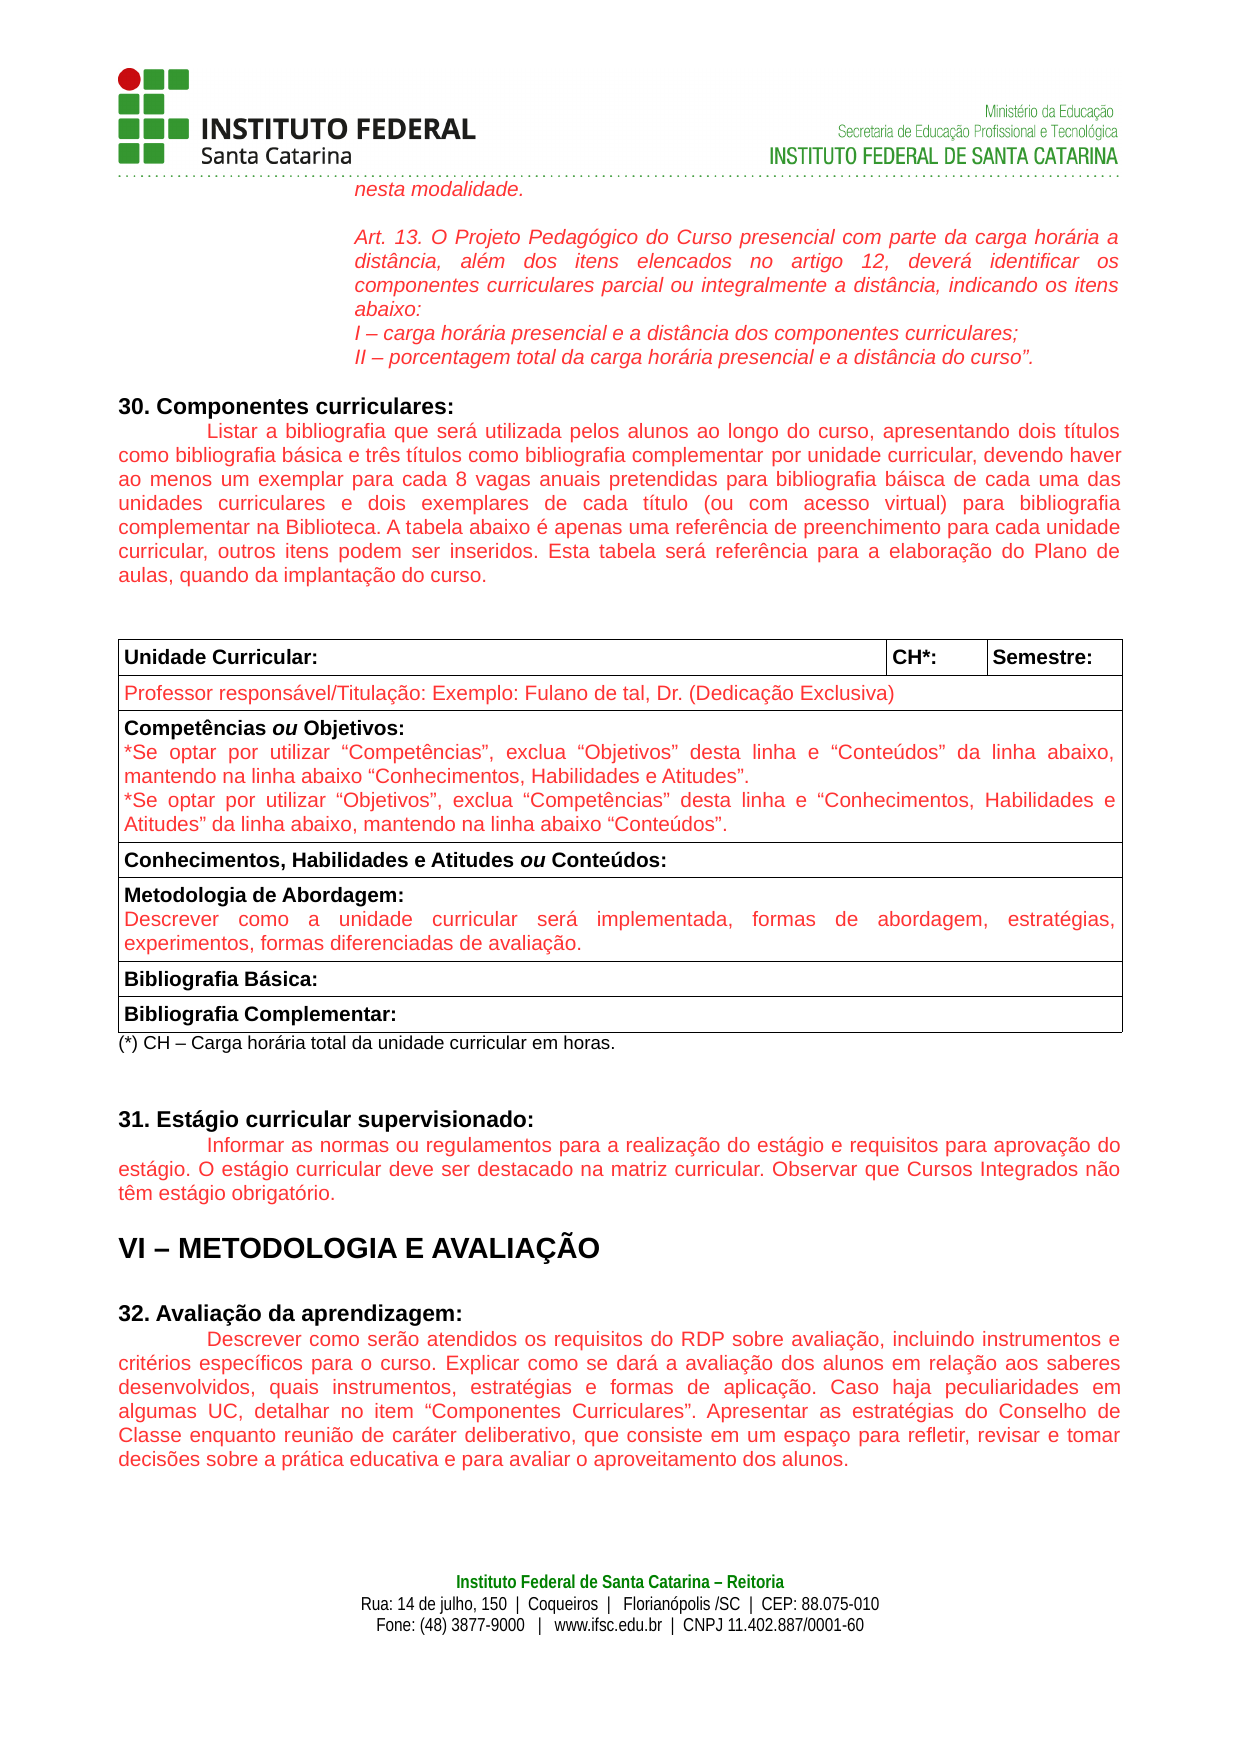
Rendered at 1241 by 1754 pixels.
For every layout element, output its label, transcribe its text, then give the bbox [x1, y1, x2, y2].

text Listar a bibliografia que será utilizada pelos alunos ao longo do curso, apresentando dois títulos como bibliografia básica e três títulos como bibliografia complementar por unidade curricular, devendo haver ao menos um exemplar para cada 8 vagas anuais pretendidas para bibliografia báisca de cada uma das unidades curriculares e dois exemplares de cada título (ou com acesso virtual) para bibliografia complementar na Biblioteca. A tabela abaixo é apenas uma referência de preenchimento para cada unidade curricular, outros itens podem ser inseridos. Esta tabela será referência para a elaboração do Plano de aulas, quando da implantação do curso. [118, 419, 1122, 587]
text II – porcentagem total da carga horária presencial e a distância do curso”. [354, 345, 1122, 369]
table_header Semestre: [988, 640, 1122, 675]
table_cell Metodologia de Abordagem: Descrever como a unidade curricular será implementada, formas de abordagem, estratégias, experimentos, formas diferenciadas de avaliação. [119, 878, 1122, 961]
subtitle VI – METODOLOGIA E AVALIAÇÃO [118, 1231, 1122, 1264]
table_cell Bibliografia Básica: [119, 962, 1122, 996]
subtitle 30. Componentes curriculares: [118, 393, 1122, 419]
text Art. 13. O Projeto Pedagógico do Curso presencial com parte da carga horária a distância, além dos itens elencados no artigo 12, deverá identificar os componentes curriculares parcial ou integralmente a distância, indicando os itens abaixo: [354, 225, 1122, 321]
subtitle 32. Avaliação da aprendizagem: [118, 1298, 1122, 1327]
table_cell Bibliografia Complementar: [119, 997, 1122, 1032]
table_cell Competências ou Objetivos: *Se optar por utilizar “Competências”, exclua “Objetivos” desta linha e “Conteúdos” da linha abaixo, mantendo na linha abaixo “Conhecimentos, Habilidades e Atitudes”. *Se optar por utilizar “Objetivos”, exclua “Competências” desta linha e “Conhecimentos, Habilidades e Atitudes” da linha abaixo, mantendo na linha abaixo “Conteúdos”. [119, 711, 1122, 842]
text (*) CH – Carga horária total da unidade curricular em horas. [118, 1033, 1122, 1053]
text nesta modalidade. [354, 177, 1122, 201]
table_header CH*: [887, 640, 987, 675]
table_cell Professor responsável/Titulação: Exemplo: Fulano de tal, Dr. (Dedicação Exclusiva) [119, 676, 1122, 710]
text Descrever como serão atendidos os requisitos do RDP sobre avaliação, incluindo instrumentos e critérios específicos para o curso. Explicar como se dará a avaliação dos alunos em relação aos saberes desenvolvidos, quais instrumentos, estratégias e formas de aplicação. Caso haja peculiaridades em algumas UC, detalhar no item “Componentes Curriculares”. Apresentar as estratégias do Conselho de Classe enquanto reunião de caráter deliberativo, que consiste em um espaço para refletir, revisar e tomar decisões sobre a prática educativa e para avaliar o aproveitamento dos alunos. [118, 1327, 1122, 1470]
text 31. Estágio curricular supervisionado: [118, 1106, 1122, 1132]
text I – carga horária presencial e a distância dos componentes curriculares; [354, 321, 1122, 345]
table_header Unidade Curricular: [119, 640, 886, 675]
picture [118, 68, 1123, 177]
text Informar as normas ou regulamentos para a realização do estágio e requisitos para aprovação do estágio. O estágio curricular deve ser destacado na matriz curricular. Observar que Cursos Integrados não têm estágio obrigatório. [118, 1132, 1122, 1204]
table_cell Conhecimentos, Habilidades e Atitudes ou Conteúdos: [119, 843, 1122, 877]
